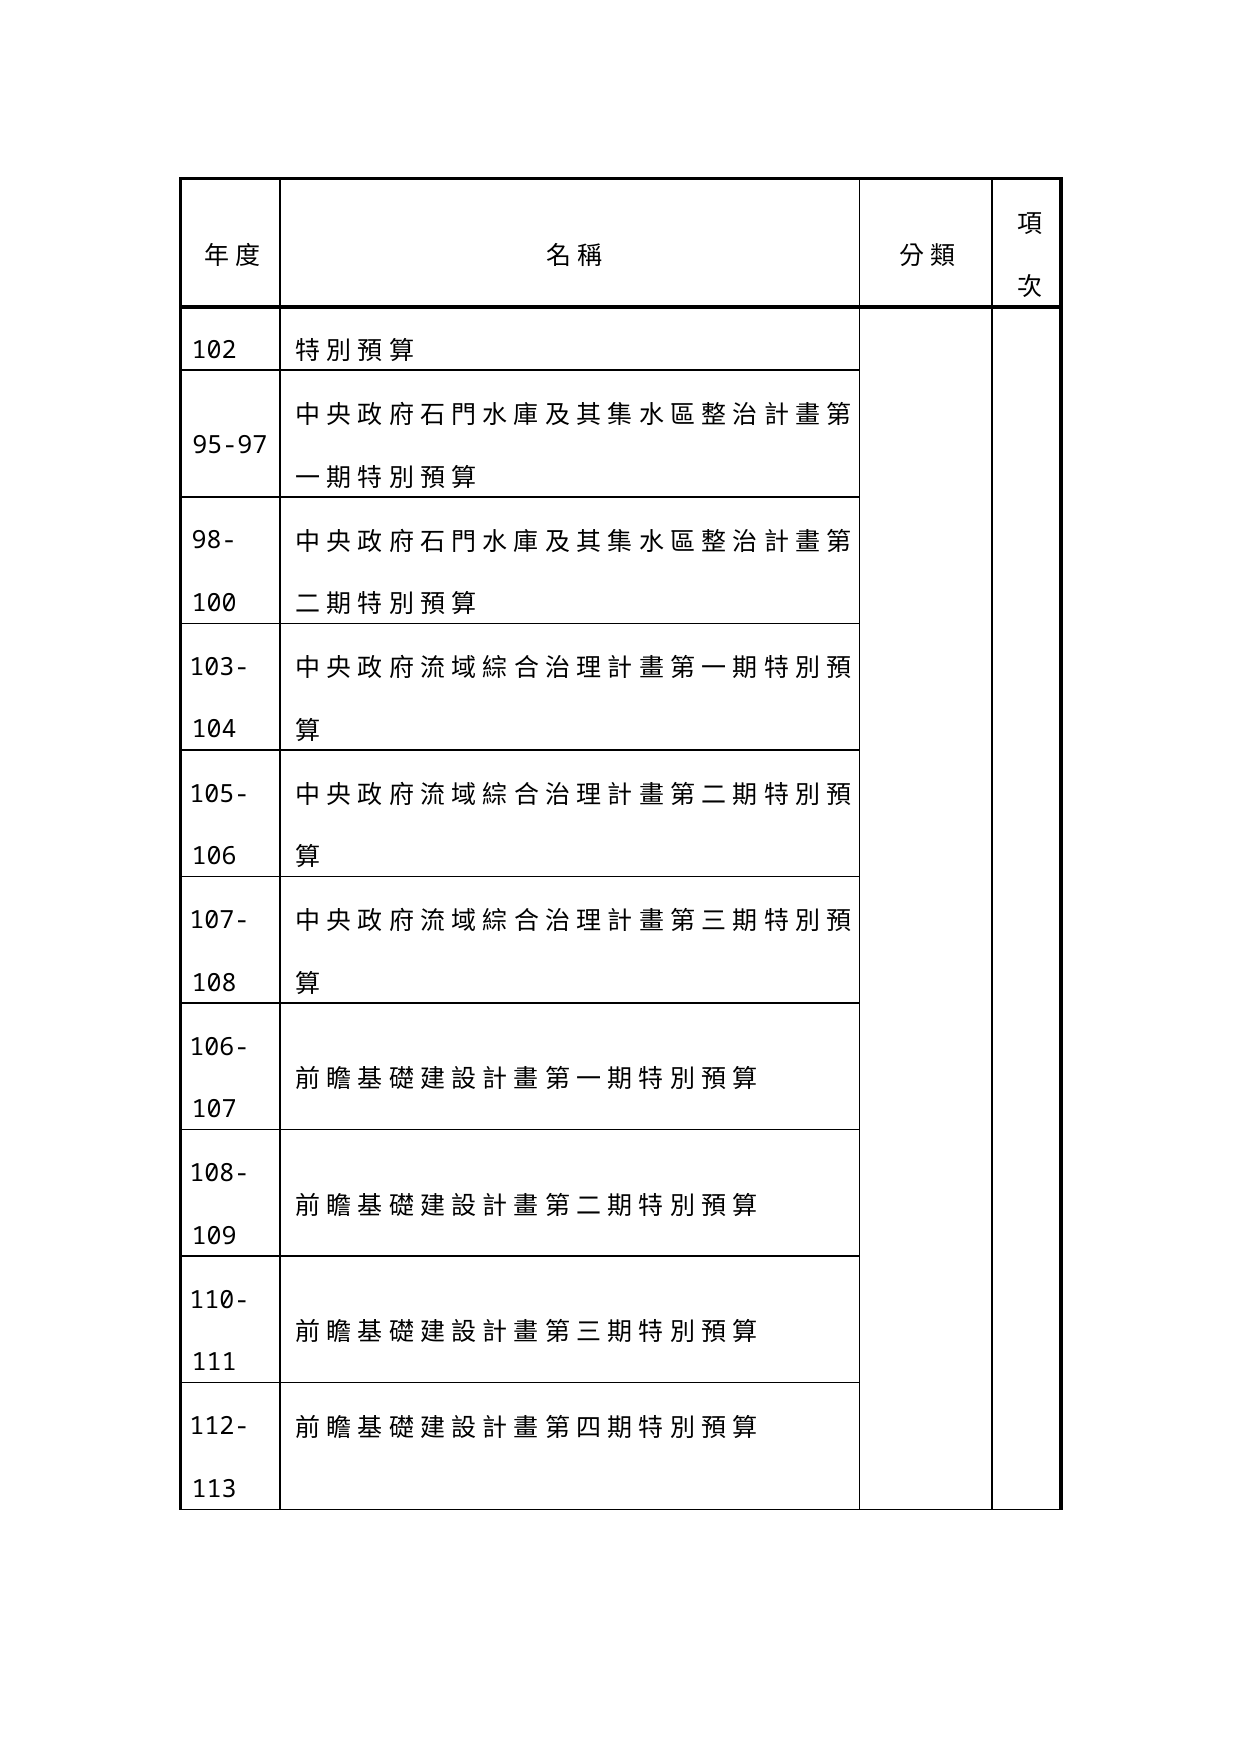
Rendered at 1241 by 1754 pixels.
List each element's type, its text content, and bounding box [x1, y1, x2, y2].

table_cell 中央政府石門水庫及其集水區整治計畫第一期特別預算 [281, 371, 859, 496]
table_cell 中央政府流域綜合治理計畫第三期特別預算 [281, 877, 859, 1002]
table_cell 前瞻基礎建設計畫第二期特別預算 [281, 1130, 859, 1255]
table_cell 108-109 [182, 1130, 279, 1255]
table_cell 107-108 [182, 877, 279, 1002]
table_header 分類 [860, 180, 991, 305]
table_cell [860, 309, 991, 1508]
table_cell 110-111 [182, 1257, 279, 1382]
table_cell 中央政府流域綜合治理計畫第一期特別預算 [281, 624, 859, 749]
table_cell 特別預算 [281, 309, 859, 369]
table_cell 中央政府流域綜合治理計畫第二期特別預算 [281, 751, 859, 876]
table_header 名稱 [281, 180, 859, 305]
table_cell 103-104 [182, 624, 279, 749]
table_cell 前瞻基礎建設計畫第三期特別預算 [281, 1257, 859, 1382]
table_cell [993, 309, 1059, 1508]
table_cell 前瞻基礎建設計畫第四期特別預算 [281, 1383, 859, 1508]
table_cell 105-106 [182, 751, 279, 876]
table_header 項次 [993, 180, 1059, 305]
table_cell 102 [182, 309, 279, 369]
table_header 年度 [182, 180, 279, 305]
table_cell 前瞻基礎建設計畫第一期特別預算 [281, 1004, 859, 1129]
table_cell 98-100 [182, 498, 279, 622]
table_cell 106-107 [182, 1004, 279, 1129]
table_cell 95-97 [182, 371, 279, 496]
table_cell 中央政府石門水庫及其集水區整治計畫第二期特別預算 [281, 498, 859, 622]
table_cell 112-113 [182, 1383, 279, 1508]
